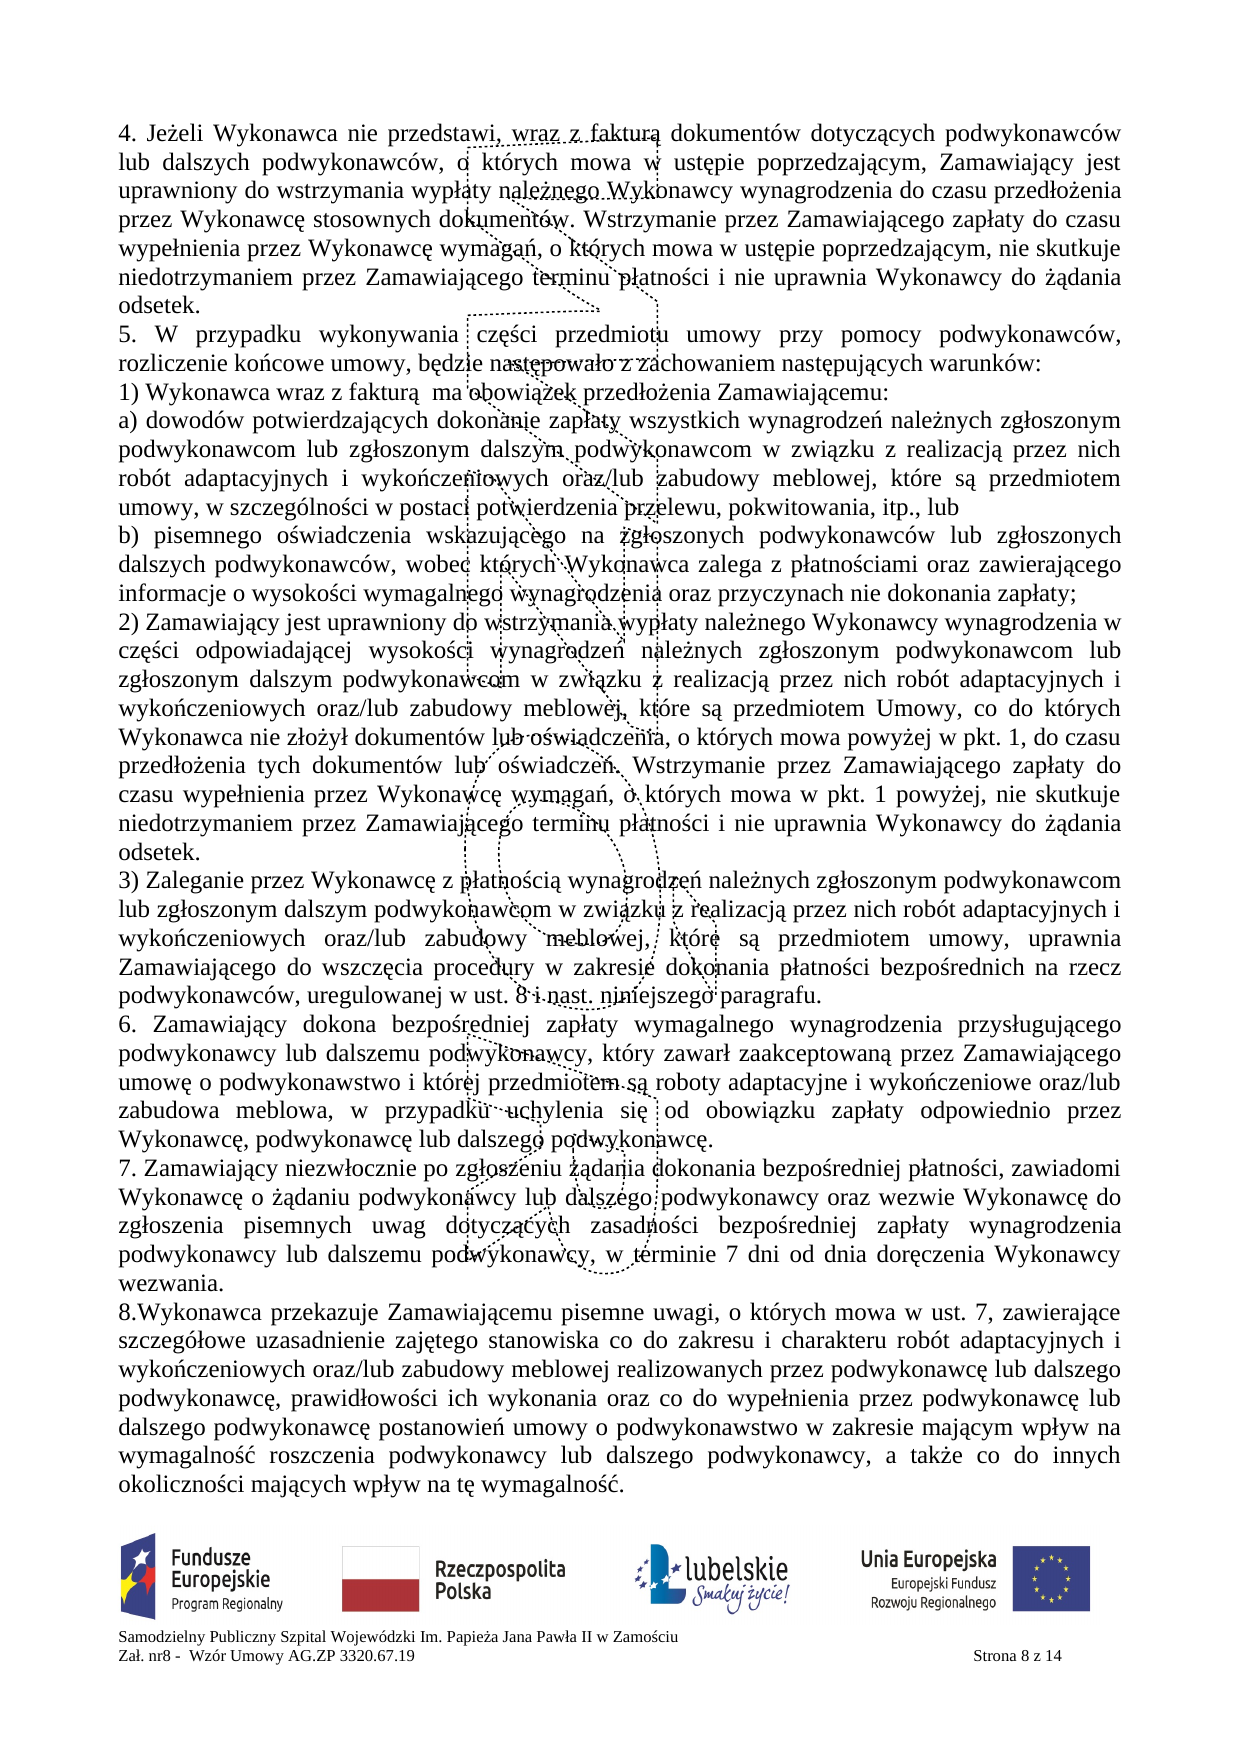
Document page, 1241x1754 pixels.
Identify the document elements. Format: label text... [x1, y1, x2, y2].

text b) pisemnego oświadczenia wskazującego na zgłoszonych podwykonawców lub zgłoszonych dalszych podwykonawców, wobec których Wykonawca zalega z płatnościami oraz zawierającego informacje o wysokości wymagalnego wynagrodzenia oraz przyczynach nie dokonania zapłaty; [118, 521, 1122, 607]
text 8.Wykonawca przekazuje Zamawiającemu pisemne uwagi, o których mowa w ust. 7, zawierające szczegółowe uzasadnienie zajętego stanowiska co do zakresu i charakteru robót adaptacyjnych i wykończeniowych oraz/lub zabudowy meblowej realizowanych przez podwykonawcę lub dalszego podwykonawcę, prawidłowości ich wykonania oraz co do wypełnienia przez podwykonawcę lub dalszego podwykonawcę postanowień umowy o podwykonawstwo w zakresie mającym wpływ na wymagalność roszczenia podwykonawcy lub dalszego podwykonawcy, a także co do innych okoliczności mających wpływ na tę wymagalność. [118, 1297, 1122, 1498]
text a) dowodów potwierdzających dokonanie zapłaty wszystkich wynagrodzeń należnych zgłoszonym podwykonawcom lub zgłoszonym dalszym podwykonawcom w związku z realizacją przez nich robót adaptacyjnych i wykończeniowych oraz/lub zabudowy meblowej, które są przedmiotem umowy, w szczególności w postaci potwierdzenia przelewu, pokwitowania, itp., lub [118, 406, 1122, 521]
text 2) Zamawiający jest uprawniony do wstrzymania wypłaty należnego Wykonawcy wynagrodzenia w części odpowiadającej wysokości wynagrodzeń należnych zgłoszonym podwykonawcom lub zgłoszonym dalszym podwykonawcom w związku z realizacją przez nich robót adaptacyjnych i wykończeniowych oraz/lub zabudowy meblowej, które są przedmiotem Umowy, co do których Wykonawca nie złożył dokumentów lub oświadczenia, o których mowa powyżej w pkt. 1, do czasu przedłożenia tych dokumentów lub oświadczeń. Wstrzymanie przez Zamawiającego zapłaty do czasu wypełnienia przez Wykonawcę wymagań, o których mowa w pkt. 1 powyżej, nie skutkuje niedotrzymaniem przez Zamawiającego terminu płatności i nie uprawnia Wykonawcy do żądania odsetek. [118, 607, 1122, 866]
text 3) Zaleganie przez Wykonawcę z płatnością wynagrodzeń należnych zgłoszonym podwykonawcom lub zgłoszonym dalszym podwykonawcom w związku z realizacją przez nich robót adaptacyjnych i wykończeniowych oraz/lub zabudowy meblowej, które są przedmiotem umowy, uprawnia Zamawiającego do wszczęcia procedury w zakresie dokonania płatności bezpośrednich na rzecz podwykonawców, uregulowanej w ust. 8 i nast. niniejszego paragrafu. [118, 866, 1122, 1009]
text 6. Zamawiający dokona bezpośredniej zapłaty wymagalnego wynagrodzenia przysługującego podwykonawcy lub dalszemu podwykonawcy, który zawarł zaakceptowaną przez Zamawiającego umowę o podwykonawstwo i której przedmiotem są roboty adaptacyjne i wykończeniowe oraz/lub zabudowa meblowa, w przypadku uchylenia się od obowiązku zapłaty odpowiednio przez Wykonawcę, podwykonawcę lub dalszego podwykonawcę. [118, 1009, 1122, 1153]
text 4. Jeżeli Wykonawca nie przedstawi, wraz z fakturą dokumentów dotyczących podwykonawców lub dalszych podwykonawców, o których mowa w ustępie poprzedzającym, Zamawiający jest uprawniony do wstrzymania wypłaty należnego Wykonawcy wynagrodzenia do czasu przedłożenia przez Wykonawcę stosownych dokumentów. Wstrzymanie przez Zamawiającego zapłaty do czasu wypełnienia przez Wykonawcę wymagań, o których mowa w ustępie poprzedzającym, nie skutkuje niedotrzymaniem przez Zamawiającego terminu płatności i nie uprawnia Wykonawcy do żądania odsetek. [118, 118, 1122, 319]
text 1) Wykonawca wraz z fakturą ma obowiązek przedłożenia Zamawiającemu: [118, 377, 1122, 406]
text 5. W przypadku wykonywania części przedmiotu umowy przy pomocy podwykonawców, rozliczenie końcowe umowy, będzie następowało z zachowaniem następujących warunków: [118, 319, 1122, 377]
text 7. Zamawiający niezwłocznie po zgłoszeniu żądania dokonania bezpośredniej płatności, zawiadomi Wykonawcę o żądaniu podwykonawcy lub dalszego podwykonawcy oraz wezwie Wykonawcę do zgłoszenia pisemnych uwag dotyczących zasadności bezpośredniej zapłaty wynagrodzenia podwykonawcy lub dalszemu podwykonawcy, w terminie 7 dni od dnia doręczenia Wykonawcy wezwania. [118, 1153, 1122, 1297]
